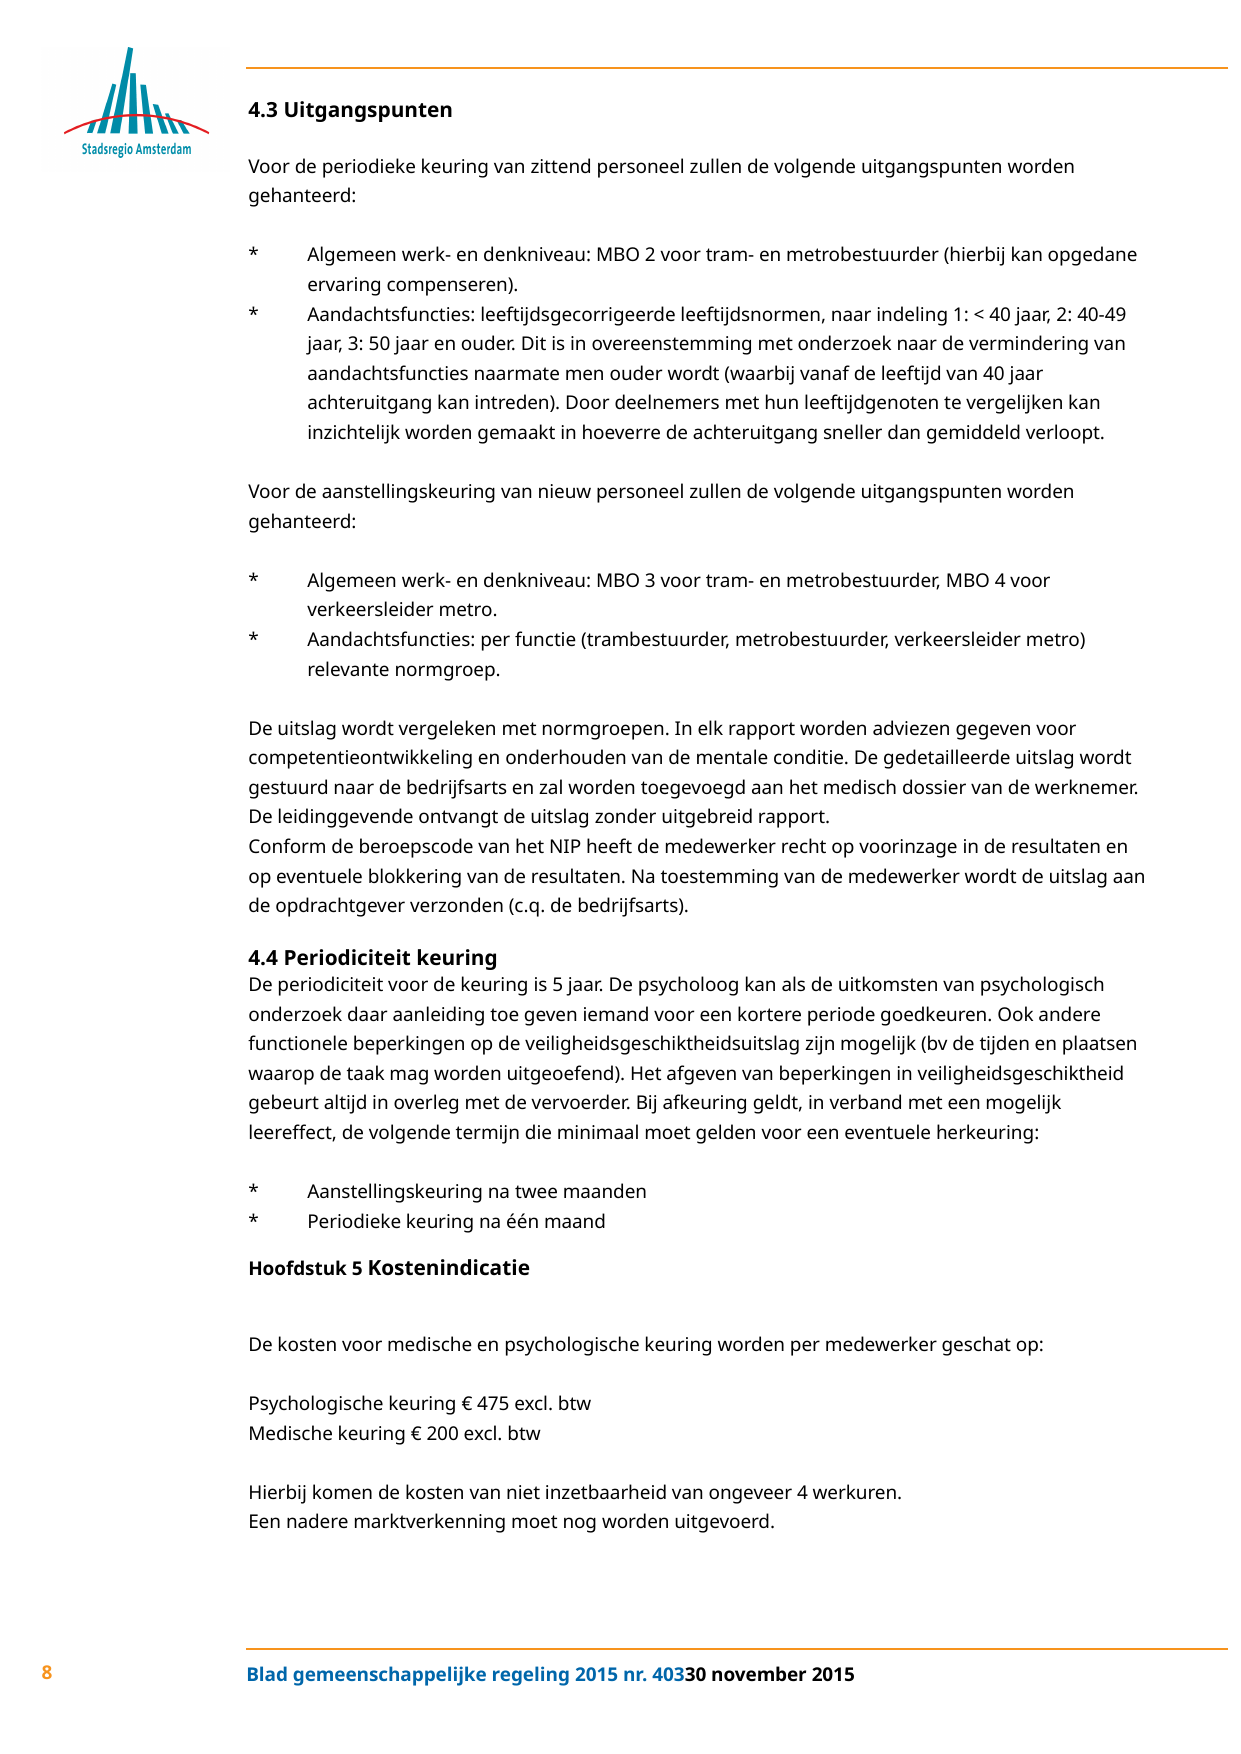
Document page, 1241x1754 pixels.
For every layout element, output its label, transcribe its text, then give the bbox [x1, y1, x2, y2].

text Hierbij komen de kosten van niet inzetbaarheid van ongeveer 4 werkuren. [248, 1479, 1152, 1505]
text Medische keuring € 200 excl. btw [248, 1420, 1152, 1446]
picture [41, 47, 231, 172]
text De kosten voor medische en psychologische keuring worden per medewerker geschat op: [248, 1331, 1152, 1357]
list Aandachtsfuncties: leeftijdsgecorrigeerde leeftijdsnormen, naar indeling 1: < 40 jaar, 2: 40-49 jaar, 3: 50 jaar en ouder. Dit is in overeenstemming met onderzoek naar de vermindering van aandachtsfuncties naarmate men ouder wordt (waarbij vanaf de leeftijd van 40 jaar achteruitgang kan intreden). Door deelnemers met hun leeftijdgenoten te vergelijken kan inzichtelijk worden gemaakt in hoeverre de achteruitgang sneller dan gemiddeld verloopt. [248, 301, 1152, 445]
text 4.3 Uitgangspunten [248, 95, 1152, 123]
text Voor de aanstellingskeuring van nieuw personeel zullen de volgende uitgangspunten worden gehanteerd: [248, 478, 1152, 533]
list Periodieke keuring na één maand [248, 1208, 1152, 1234]
list Aanstellingskeuring na twee maanden [248, 1178, 1152, 1204]
text Psychologische keuring € 475 excl. btw [248, 1390, 1152, 1416]
text Een nadere marktverkenning moet nog worden uitgevoerd. [248, 1509, 1152, 1534]
text Hoofdstuk 5 Kostenindicatie [248, 1253, 1152, 1282]
text De uitslag wordt vergeleken met normgroepen. In elk rapport worden adviezen gegeven voor competentieontwikkeling en onderhouden van de mentale conditie. De gedetailleerde uitslag wordt gestuurd naar de bedrijfsarts en zal worden toegevoegd aan het medisch dossier van de werknemer. De leidinggevende ontvangt de uitslag zonder uitgebreid rapport. [248, 715, 1152, 829]
text 4.4 Periodiciteit keuring [248, 943, 1152, 971]
list Aandachtsfuncties: per functie (trambestuurder, metrobestuurder, verkeersleider metro) relevante normgroep. [248, 626, 1152, 681]
text De periodiciteit voor de keuring is 5 jaar. De psycholoog kan als de uitkomsten van psychologisch onderzoek daar aanleiding toe geven iemand voor een kortere periode goedkeuren. Ook andere functionele beperkingen op de veiligheidsgeschiktheidsuitslag zijn mogelijk (bv de tijden en plaatsen waarop de taak mag worden uitgeoefend). Het afgeven van beperkingen in veiligheidsgeschiktheid gebeurt altijd in overleg met de vervoerder. Bij afkeuring geldt, in verband met een mogelijk leereffect, de volgende termijn die minimaal moet gelden voor een eventuele herkeuring: [248, 971, 1152, 1145]
list Algemeen werk- en denkniveau: MBO 2 voor tram- en metrobestuurder (hierbij kan opgedane ervaring compenseren). [248, 242, 1152, 297]
text Voor de periodieke keuring van zittend personeel zullen de volgende uitgangspunten worden gehanteerd: [248, 153, 1152, 208]
list Algemeen werk- en denkniveau: MBO 3 voor tram- en metrobestuurder, MBO 4 voor verkeersleider metro. [248, 567, 1152, 622]
text Conform de beroepscode van het NIP heeft de medewerker recht op voorinzage in de resultaten en op eventuele blokkering van de resultaten. Na toestemming van de medewerker wordt de uitslag aan de opdrachtgever verzonden (c.q. de bedrijfsarts). [248, 833, 1152, 918]
